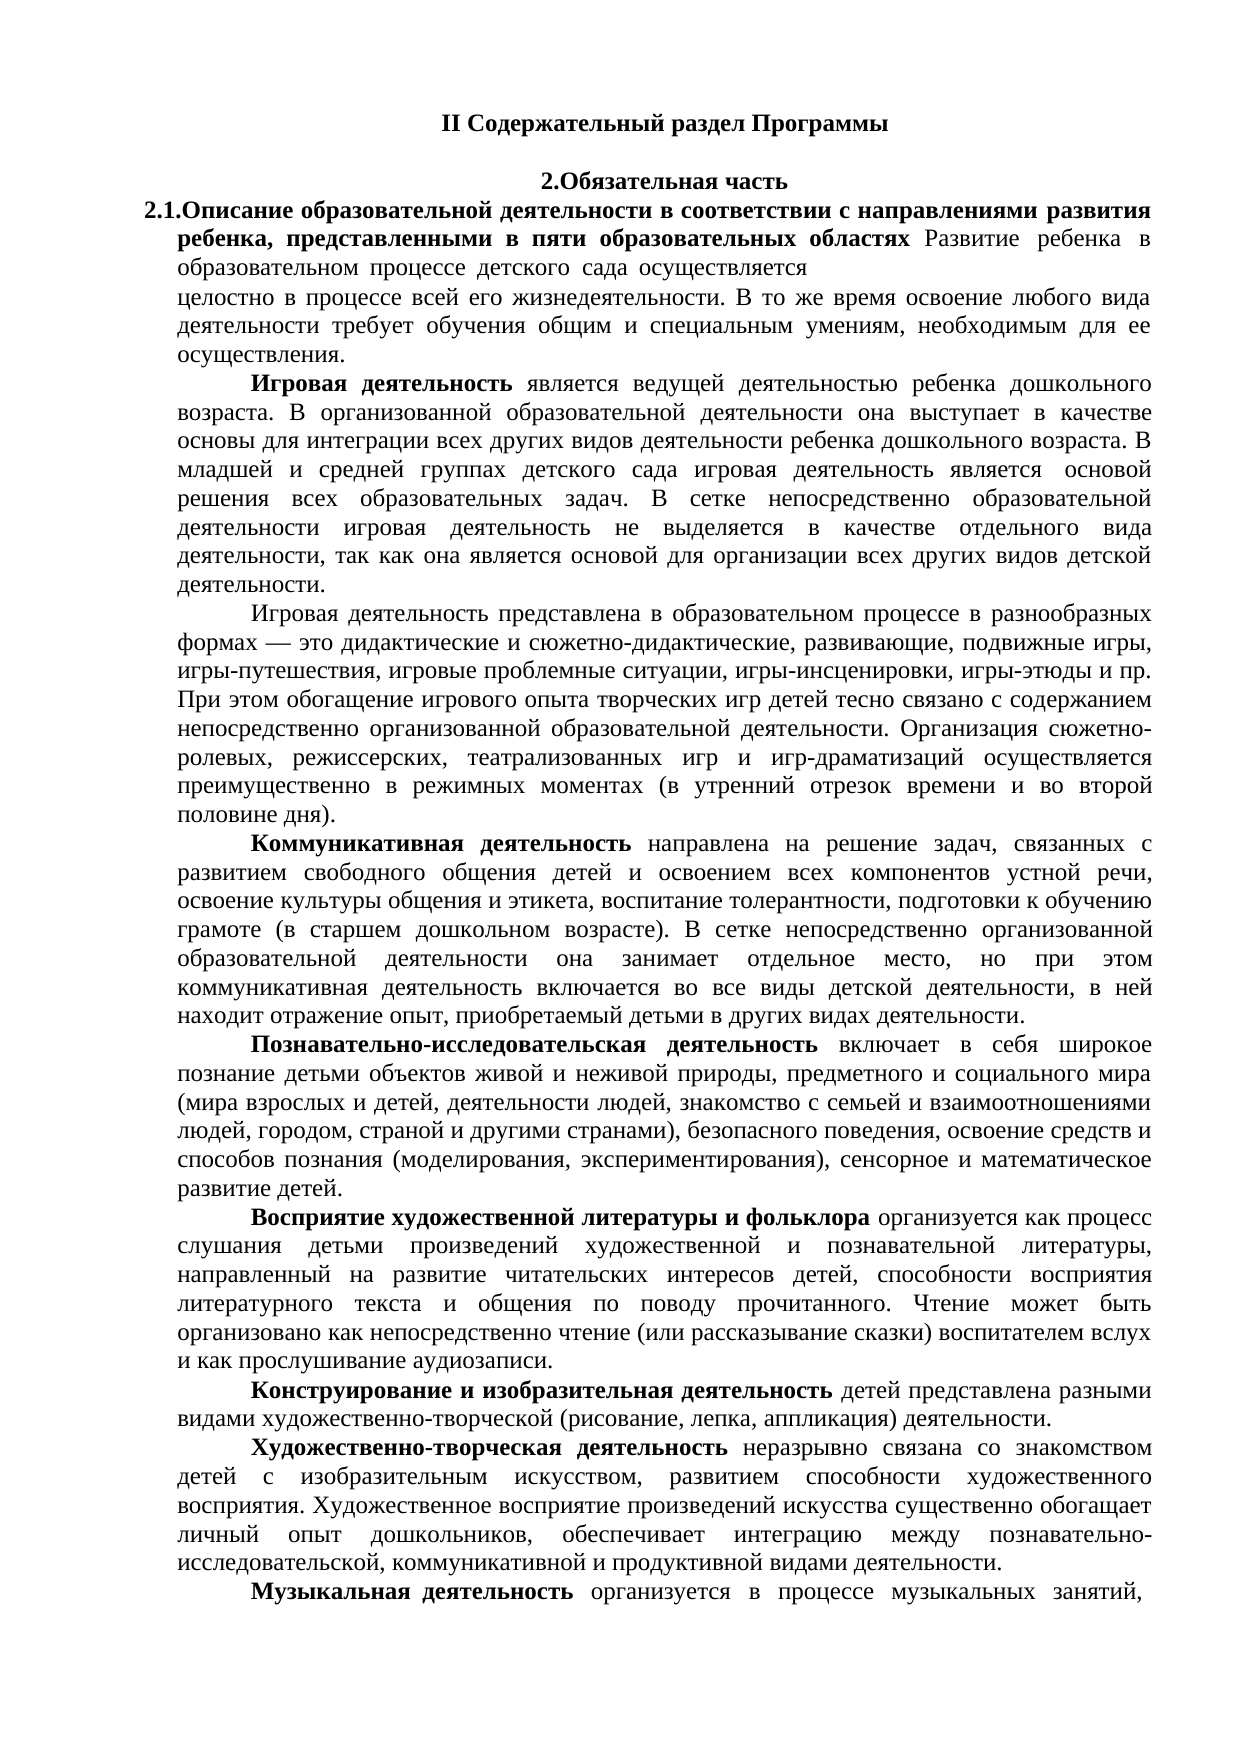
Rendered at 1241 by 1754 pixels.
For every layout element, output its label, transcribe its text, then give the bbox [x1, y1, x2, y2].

text целостно в процессе всей его жизнедеятельности. В то же время освоение любого вида деятельности требует обучения общим и специальным умениям, необходимым для ее осуществления. [177, 282, 1151, 368]
text Коммуникативная деятельность направлена на решение задач, связанных с развитием свободного общения детей и освоением всех компонентов устной речи, освоение культуры общения и этикета, воспитание толерантности, подготовки к обучению грамоте (в старшем дошкольном возрасте). В сетке непосредственно организованной образовательной деятельности она занимает отдельное место, но при этом коммуникативная деятельность включается во все виды детской деятельности, в ней находит отражение опыт, приобретаемый детьми в других видах деятельности. [177, 828, 1153, 1029]
subtitle 2.Обязательная часть [541, 166, 1230, 195]
text Художественно-творческая деятельность неразрывно связана со знакомством детей с изобразительным искусством, развитием способности художественного восприятия. Художественное восприятие произведений искусства существенно обогащает личный опыт дошкольников, обеспечивает интеграцию между познавательно- исследовательской, коммуникативной и продуктивной видами деятельности. [177, 1432, 1152, 1576]
text Конструирование и изобразительная деятельность детей представлена разными видами художественно-творческой (рисование, лепка, аппликация) деятельности. [177, 1375, 1152, 1432]
text Музыкальная деятельность организуется в процессе музыкальных занятий, [251, 1576, 1230, 1605]
text Познавательно-исследовательская деятельность включает в себя широкое познание детьми объектов живой и неживой природы, предметного и социального мира (мира взрослых и детей, деятельности людей, знакомство с семьей и взаимоотношениями людей, городом, страной и другими странами), безопасного поведения, освоение средств и способов познания (моделирования, экспериментирования), сенсорное и математическое развитие детей. [177, 1029, 1152, 1202]
text Восприятие художественной литературы и фольклора организуется как процесс слушания детьми произведений художественной и познавательной литературы, направленный на развитие читательских интересов детей, способности восприятия литературного текста и общения по поводу прочитанного. Чтение может быть организовано как непосредственно чтение (или рассказывание сказки) воспитателем вслух и как прослушивание аудиозаписи. [177, 1202, 1152, 1374]
text Игровая деятельность представлена в образовательном процессе в разнообразных формах — это дидактические и сюжетно-дидактические, развивающие, подвижные игры, игры-путешествия, игровые проблемные ситуации, игры-инсценировки, игры-этюды и пр. При этом обогащение игрового опыта творческих игр детей тесно связано с содержанием непосредственно организованной образовательной деятельности. Организация сюжетно- ролевых, режиссерских, театрализованных игр и игр-драматизаций осуществляется преимущественно в режимных моментах (в утренний отрезок времени и во второй половине дня). [177, 598, 1153, 828]
text II Содержательный раздел Программы [100, 108, 1230, 137]
list 2.1.Описание образовательной деятельности в соответствии с направлениями развития ребенка, представленными в пяти образовательных областях Развитие ребенка в образовательном процессе детского сада осуществляется [144, 195, 1151, 281]
text Игровая деятельность является ведущей деятельностью ребенка дошкольного возраста. В организованной образовательной деятельности она выступает в качестве основы для интеграции всех других видов деятельности ребенка дошкольного возраста. В младшей и средней группах детского сада игровая деятельность является основой решения всех образовательных задач. В сетке непосредственно образовательной деятельности игровая деятельность не выделяется в качестве отдельного вида деятельности, так как она является основой для организации всех других видов детской деятельности. [177, 368, 1152, 598]
